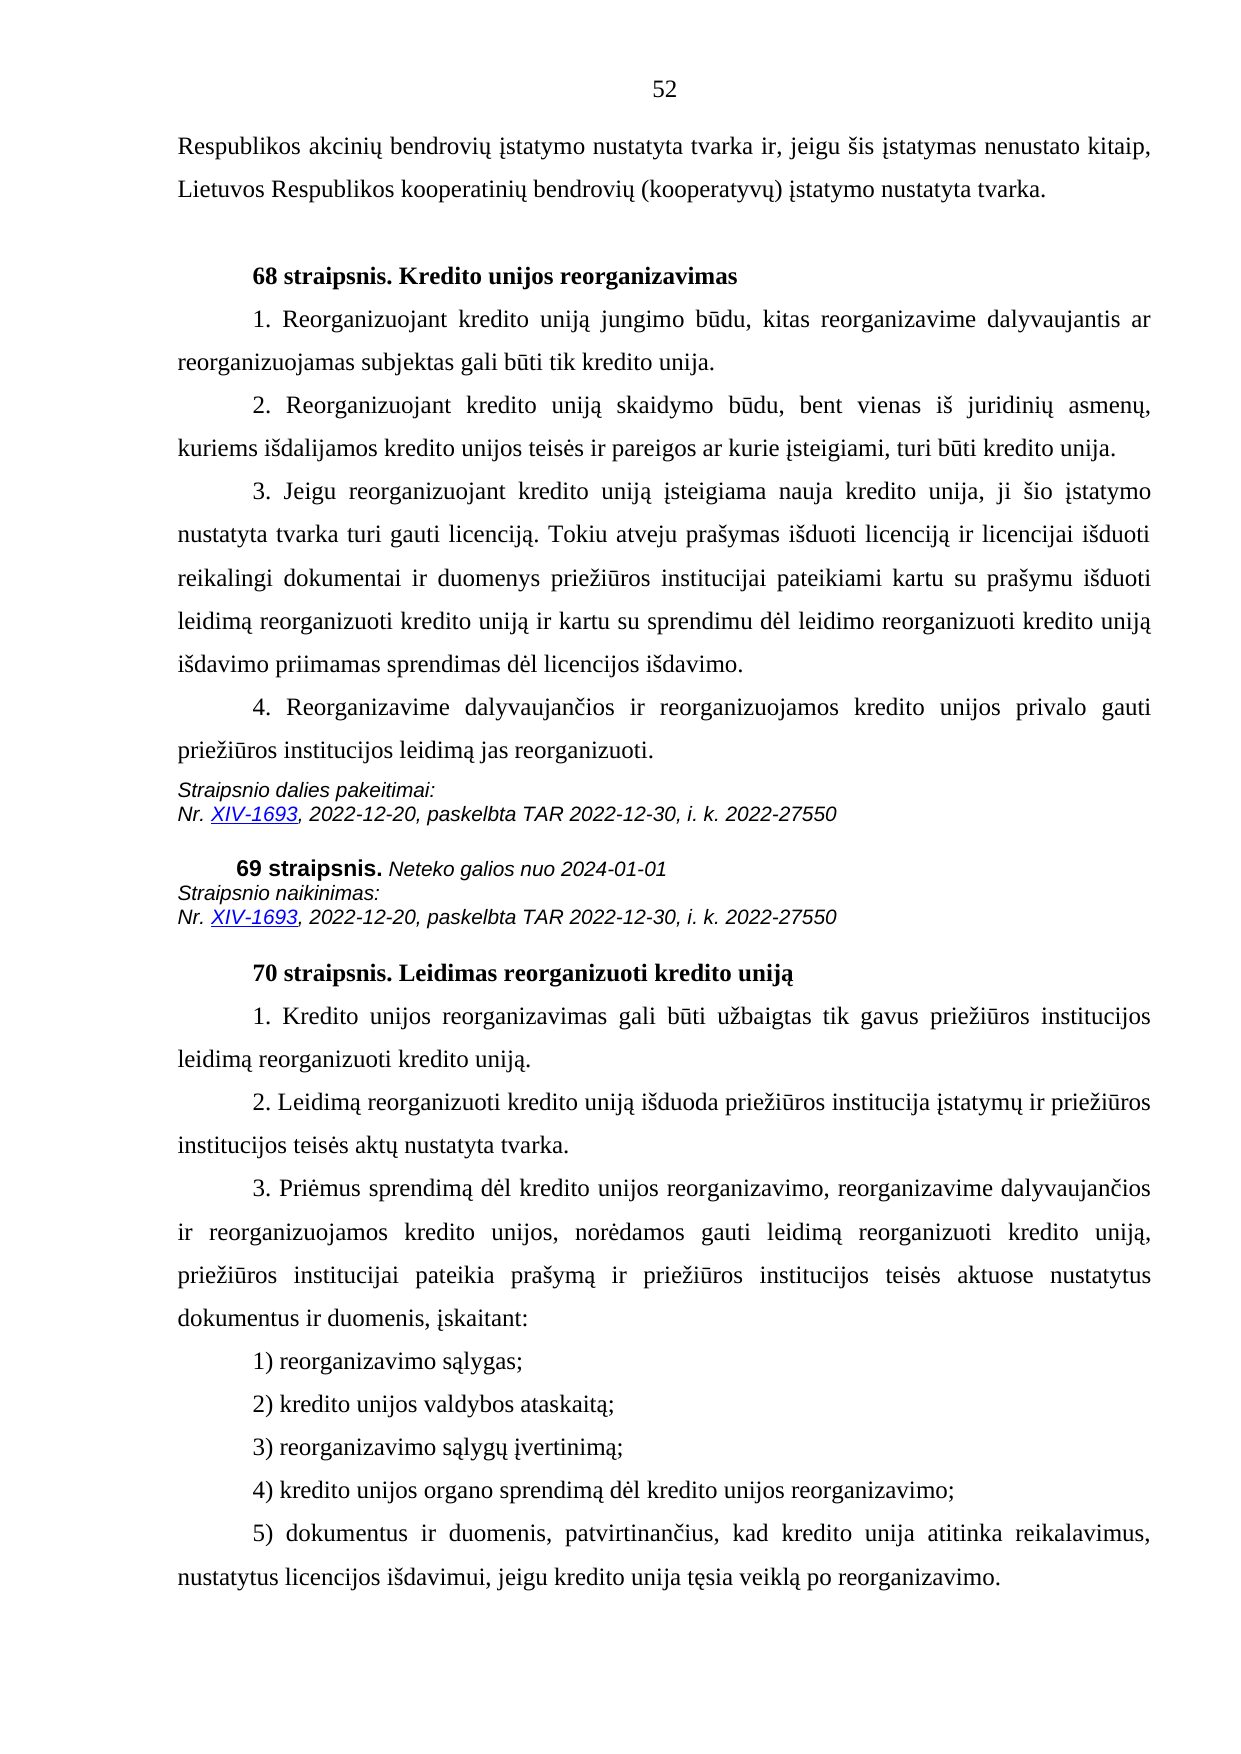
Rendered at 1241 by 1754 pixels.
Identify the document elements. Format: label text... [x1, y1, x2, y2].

text 69 straipsnis. Neteko galios nuo 2024-01-01 [177, 855, 1152, 881]
text 1) reorganizavimo sąlygas; [177, 1346, 1152, 1375]
text 3. Jeigu reorganizuojant kredito uniją įsteigiama nauja kredito unija, ji šio įstatymo nustatyta tvarka turi gauti licenciją. Tokiu atveju prašymas išduoti licenciją ir licencijai išduoti reikalingi dokumentai ir duomenys priežiūros institucijai pateikiami kartu su prašymu išduoti leidimą reorganizuoti kredito uniją ir kartu su sprendimu dėl leidimo reorganizuoti kredito uniją išdavimo priimamas sprendimas dėl licencijos išdavimo. [177, 476, 1152, 678]
text 4. Reorganizavime dalyvaujančios ir reorganizuojamos kredito unijos privalo gauti priežiūros institucijos leidimą jas reorganizuoti. [177, 692, 1152, 764]
text 4) kredito unijos organo sprendimą dėl kredito unijos reorganizavimo; [177, 1475, 1152, 1504]
text 1. Kredito unijos reorganizavimas gali būti užbaigtas tik gavus priežiūros institucijos leidimą reorganizuoti kredito uniją. [177, 1001, 1152, 1073]
text 3) reorganizavimo sąlygų įvertinimą; [177, 1432, 1152, 1461]
text Nr. XIV-1693, 2022-12-20, paskelbta TAR 2022-12-30, i. k. 2022-27550 [177, 802, 1152, 826]
text 1. Reorganizuojant kredito uniją jungimo būdu, kitas reorganizavime dalyvaujantis ar reorganizuojamas subjektas gali būti tik kredito unija. [177, 304, 1152, 376]
text Straipsnio naikinimas: [177, 881, 1152, 905]
text Respublikos akcinių bendrovių įstatymo nustatyta tvarka ir, jeigu šis įstatymas nenustato kitaip, Lietuvos Respublikos kooperatinių bendrovių (kooperatyvų) įstatymo nustatyta tvarka. [177, 131, 1152, 203]
text 2. Reorganizuojant kredito uniją skaidymo būdu, bent vienas iš juridinių asmenų, kuriems išdalijamos kredito unijos teisės ir pareigos ar kurie įsteigiami, turi būti kredito unija. [177, 390, 1152, 462]
text Nr. XIV-1693, 2022-12-20, paskelbta TAR 2022-12-30, i. k. 2022-27550 [177, 905, 1152, 929]
text 70 straipsnis. Leidimas reorganizuoti kredito uniją [177, 958, 1152, 987]
text Straipsnio dalies pakeitimai: [177, 778, 1152, 802]
text 5) dokumentus ir duomenis, patvirtinančius, kad kredito unija atitinka reikalavimus, nustatytus licencijos išdavimui, jeigu kredito unija tęsia veiklą po reorganizavimo. [177, 1518, 1152, 1590]
text 2. Leidimą reorganizuoti kredito uniją išduoda priežiūros institucija įstatymų ir priežiūros institucijos teisės aktų nustatyta tvarka. [177, 1087, 1152, 1159]
text 2) kredito unijos valdybos ataskaitą; [177, 1389, 1152, 1418]
text 68 straipsnis. Kredito unijos reorganizavimas [177, 261, 1152, 289]
text 3. Priėmus sprendimą dėl kredito unijos reorganizavimo, reorganizavime dalyvaujančios ir reorganizuojamos kredito unijos, norėdamos gauti leidimą reorganizuoti kredito uniją, priežiūros institucijai pateikia prašymą ir priežiūros institucijos teisės aktuose nustatytus dokumentus ir duomenis, įskaitant: [177, 1173, 1152, 1332]
